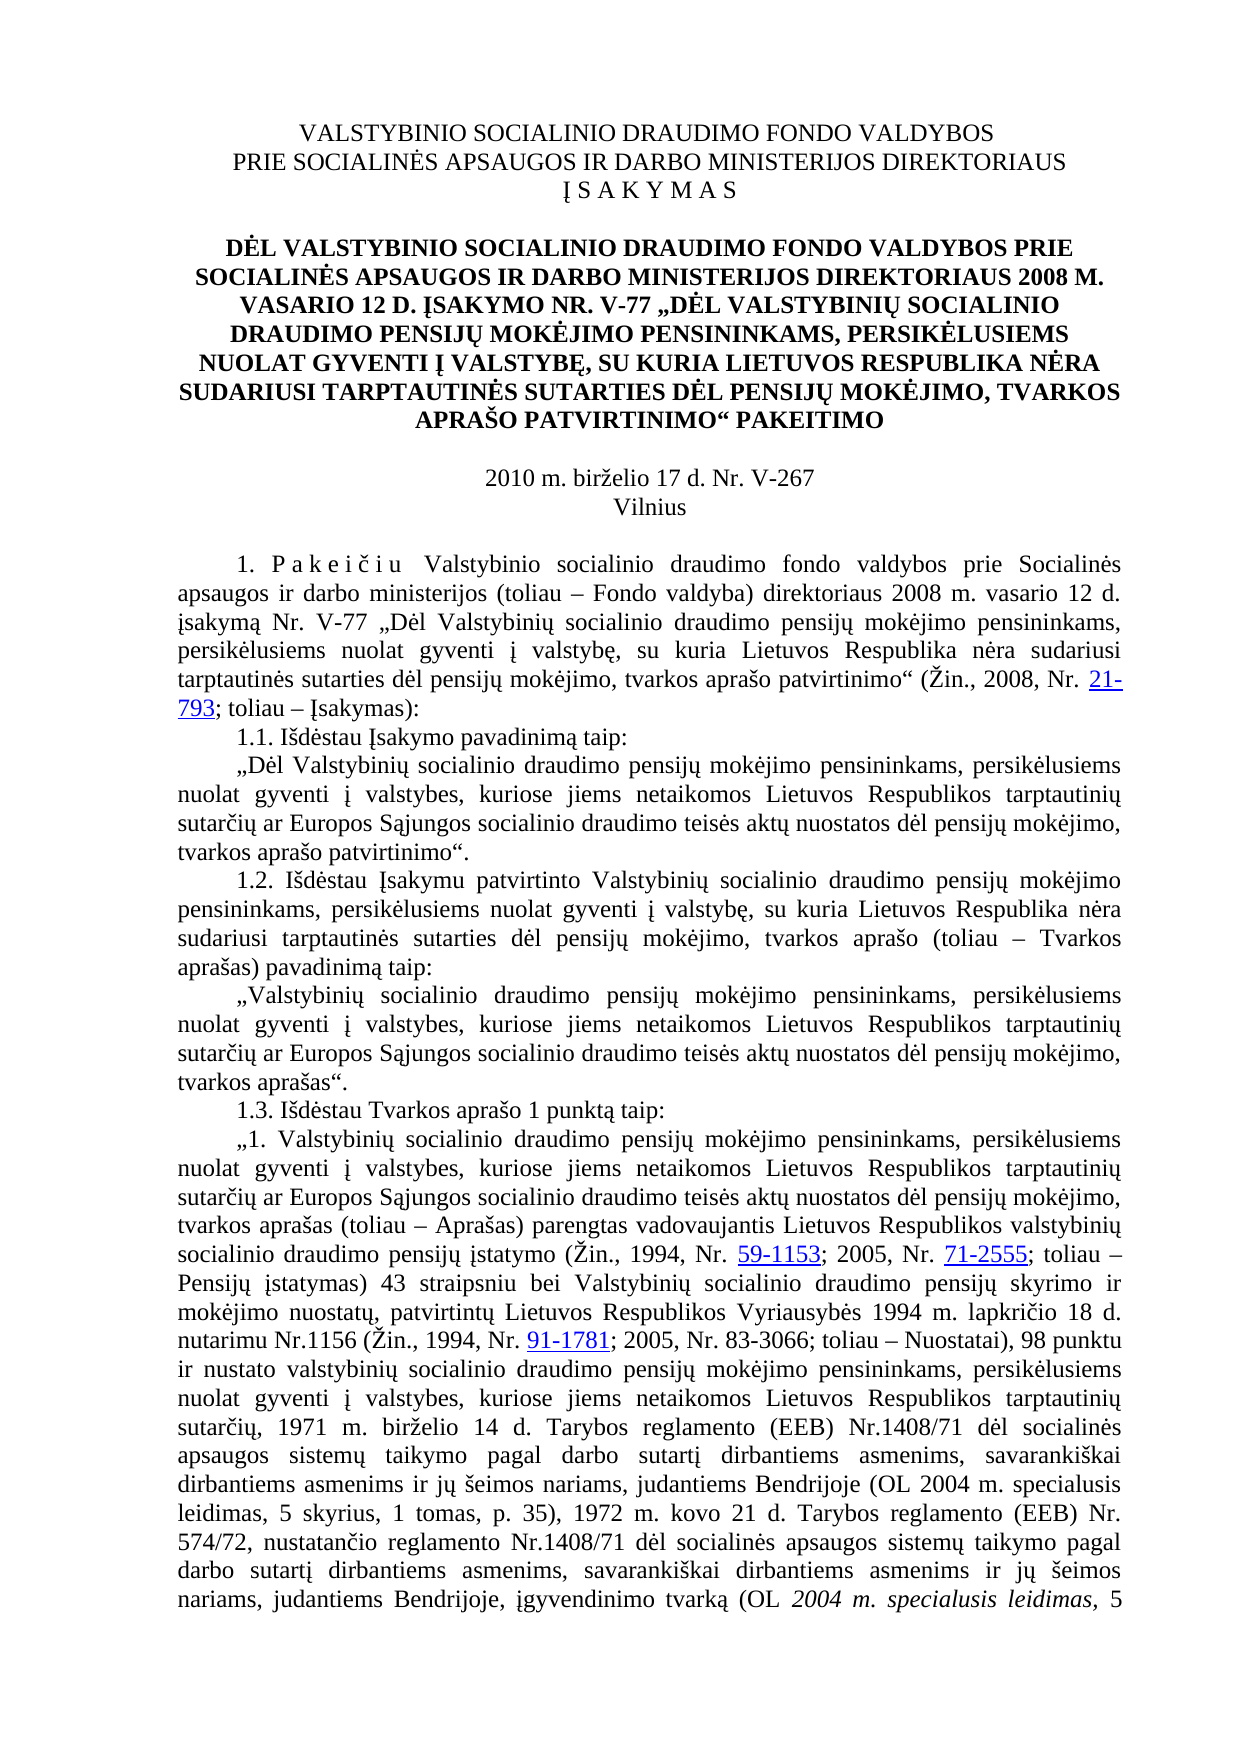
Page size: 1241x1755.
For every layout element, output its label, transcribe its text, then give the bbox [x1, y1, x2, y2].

text 1.2. Išdėstau Įsakymu patvirtinto Valstybinių socialinio draudimo pensijų mokėjimo pensininkams, persikėlusiems nuolat gyventi į valstybę, su kuria Lietuvos Respublika nėra sudariusi tarptautinės sutarties dėl pensijų mokėjimo, tvarkos aprašo (toliau – Tvarkos aprašas) pavadinimą taip: [177, 866, 1122, 981]
text Vilnius [177, 492, 1122, 521]
text 1. Pakeičiu Valstybinio socialinio draudimo fondo valdybos prie Socialinės apsaugos ir darbo ministerijos (toliau – Fondo valdyba) direktoriaus 2008 m. vasario 12 d. įsakymą Nr. V-77 „Dėl Valstybinių socialinio draudimo pensijų mokėjimo pensininkams, persikėlusiems nuolat gyventi į valstybę, su kuria Lietuvos Respublika nėra sudariusi tarptautinės sutarties dėl pensijų mokėjimo, tvarkos aprašo patvirtinimo“ (Žin., 2008, Nr. 21-793; toliau – Įsakymas): [177, 549, 1122, 722]
text DĖL VALSTYBINIO SOCIALINIO DRAUDIMO FONDO VALDYBOS PRIE SOCIALINĖS APSAUGOS IR DARBO MINISTERIJOS DIREKTORIAUS 2008 M. VASARIO 12 D. ĮSAKYMO Nr. V-77 „DĖL VALSTYBINIŲ SOCIALINIO DRAUDIMO PENSIJŲ MOKĖJIMO PENSININKAMS, PERSIKĖLUSIEMS NUOLAT GYVENTI Į VALSTYBĘ, SU KURIA LIETUVOS RESPUBLIKA NĖRA SUDARIUSI TARPTAUTINĖS SUTARTIES DĖL PENSIJŲ MOKĖJIMO, TVARKOS APRAŠO PATVIRTINIMO“ PAKEITIMO [177, 233, 1122, 434]
text VALSTYBINIO SOCIALINIO DRAUDIMO FONDO VALDYBOS [177, 118, 1122, 147]
text 1.1. Išdėstau Įsakymo pavadinimą taip: [177, 722, 1122, 751]
text „Dėl Valstybinių socialinio draudimo pensijų mokėjimo pensininkams, persikėlusiems nuolat gyventi į valstybes, kuriose jiems netaikomos Lietuvos Respublikos tarptautinių sutarčių ar Europos Sąjungos socialinio draudimo teisės aktų nuostatos dėl pensijų mokėjimo, tvarkos aprašo patvirtinimo“. [177, 751, 1122, 866]
text 2010 m. birželio 17 d. Nr. V-267 [177, 463, 1122, 492]
text 1.3. Išdėstau Tvarkos aprašo 1 punktą taip: [177, 1096, 1122, 1124]
text „Valstybinių socialinio draudimo pensijų mokėjimo pensininkams, persikėlusiems nuolat gyventi į valstybes, kuriose jiems netaikomos Lietuvos Respublikos tarptautinių sutarčių ar Europos Sąjungos socialinio draudimo teisės aktų nuostatos dėl pensijų mokėjimo, tvarkos aprašas“. [177, 981, 1122, 1096]
text „1. Valstybinių socialinio draudimo pensijų mokėjimo pensininkams, persikėlusiems nuolat gyventi į valstybes, kuriose jiems netaikomos Lietuvos Respublikos tarptautinių sutarčių ar Europos Sąjungos socialinio draudimo teisės aktų nuostatos dėl pensijų mokėjimo, tvarkos aprašas (toliau – Aprašas) parengtas vadovaujantis Lietuvos Respublikos valstybinių socialinio draudimo pensijų įstatymo (Žin., 1994, Nr. 59-1153; 2005, Nr. 71-2555; toliau – Pensijų įstatymas) 43 straipsniu bei Valstybinių socialinio draudimo pensijų skyrimo ir mokėjimo nuostatų, patvirtintų Lietuvos Respublikos Vyriausybės 1994 m. lapkričio 18 d. nutarimu Nr.1156 (Žin., 1994, Nr. 91-1781; 2005, Nr. 83-3066; toliau – Nuostatai), 98 punktu ir nustato valstybinių socialinio draudimo pensijų mokėjimo pensininkams, persikėlusiems nuolat gyventi į valstybes, kuriose jiems netaikomos Lietuvos Respublikos tarptautinių sutarčių, 1971 m. birželio 14 d. Tarybos reglamento (EEB) Nr.1408/71 dėl socialinės apsaugos sistemų taikymo pagal darbo sutartį dirbantiems asmenims, savarankiškai dirbantiems asmenims ir jų šeimos nariams, judantiems Bendrijoje (OL 2004 m. specialusis leidimas, 5 skyrius, 1 tomas, p. 35), 1972 m. kovo 21 d. Tarybos reglamento (EEB) Nr. 574/72, nustatančio reglamento Nr.1408/71 dėl socialinės apsaugos sistemų taikymo pagal darbo sutartį dirbantiems asmenims, savarankiškai dirbantiems asmenims ir jų šeimos nariams, judantiems Bendrijoje, įgyvendinimo tvarką (OL 2004 m. specialusis leidimas, 5 [177, 1124, 1122, 1613]
text PRIE SOCIALINĖS APSAUGOS IR DARBO MINISTERIJOS DIREKTORIAUS [177, 147, 1122, 176]
text ĮSAKYMAS [177, 176, 1122, 204]
